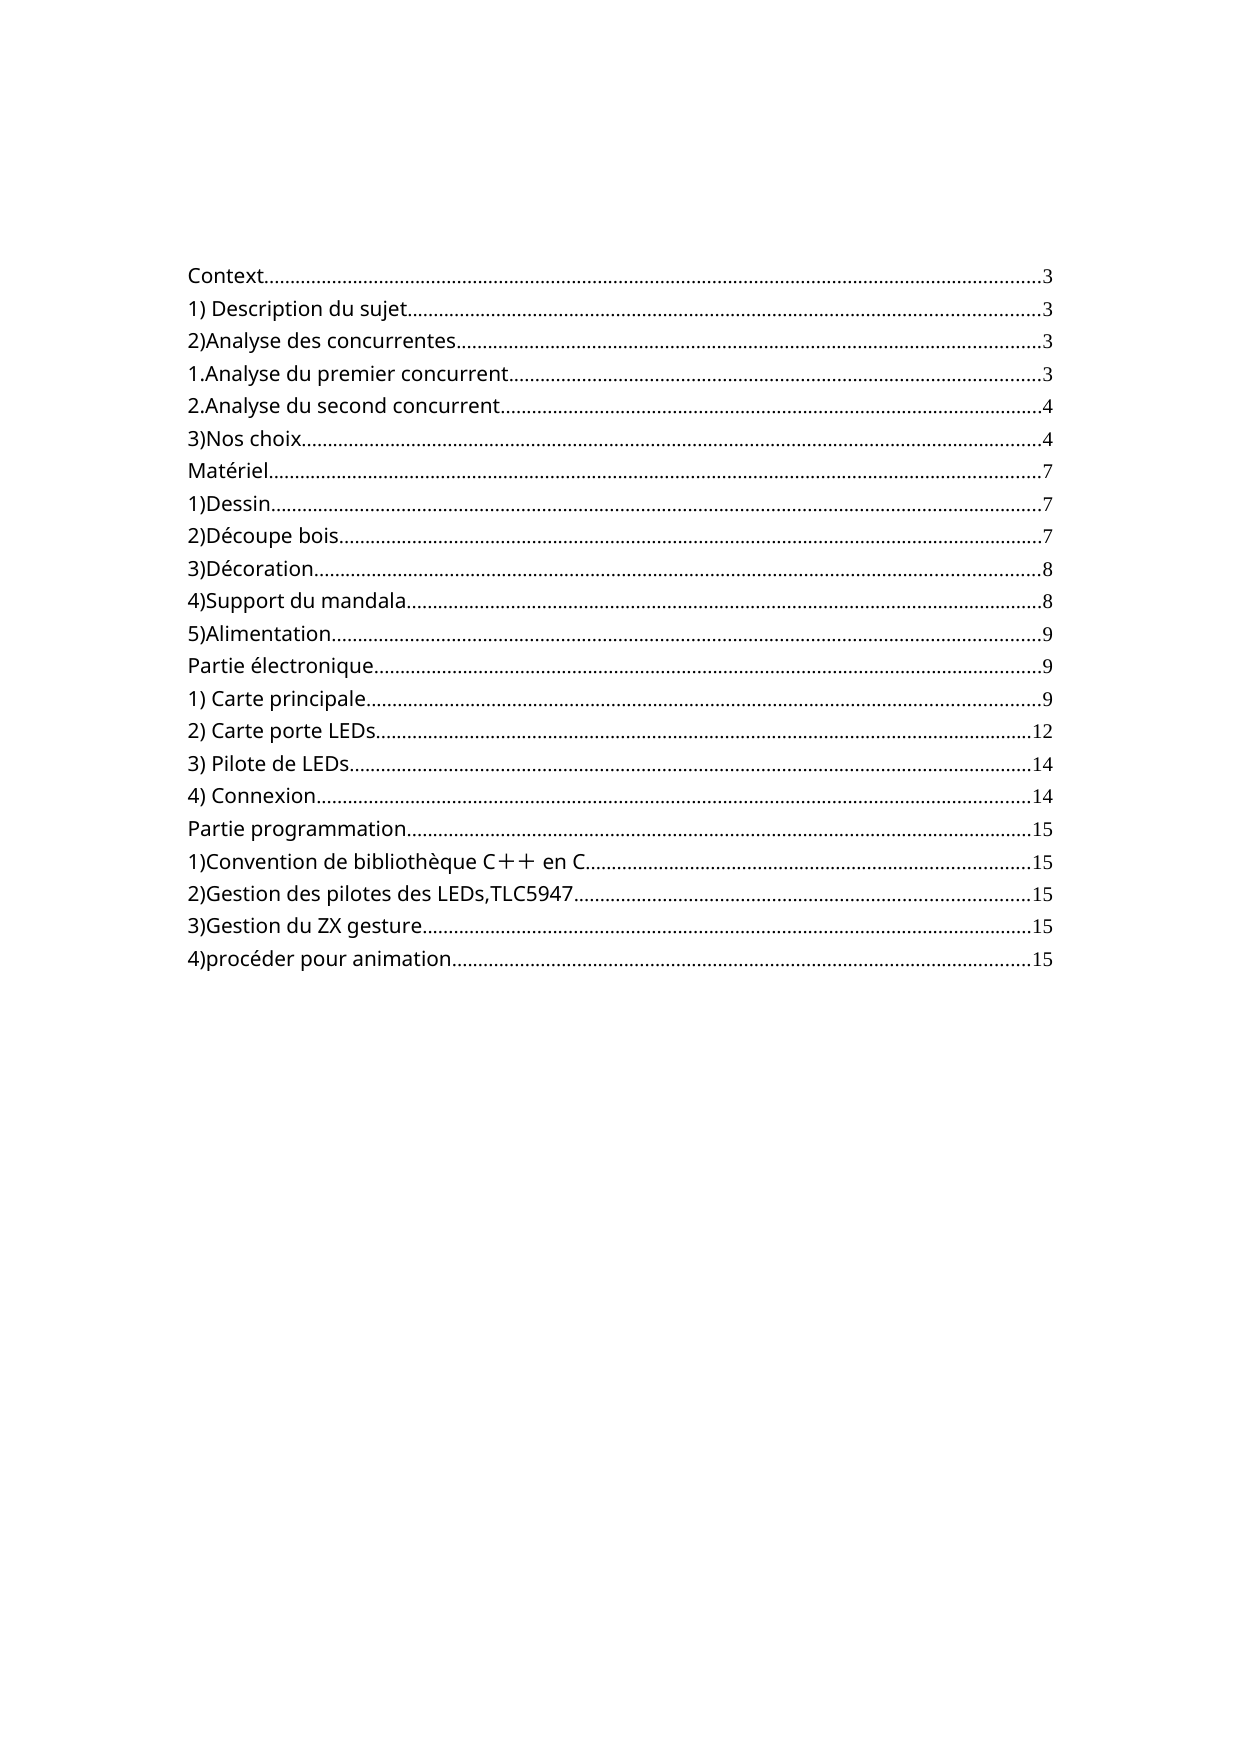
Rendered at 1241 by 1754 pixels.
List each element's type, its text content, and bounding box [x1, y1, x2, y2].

text 2)Gestion des pilotes des LEDs,TLC5947 15 [187, 877, 1053, 909]
text Partie électronique 9 [187, 649, 1053, 682]
text Context 3 [187, 259, 1053, 292]
text 4) Connexion 14 [187, 779, 1053, 812]
text Partie programmation 15 [187, 812, 1053, 844]
text 1) Carte principale 9 [187, 682, 1053, 714]
text Matériel 7 [187, 454, 1053, 487]
text 2.Analyse du second concurrent 4 [187, 389, 1053, 422]
text 3)Décoration 8 [187, 552, 1053, 584]
text 2) Carte porte LEDs 12 [187, 714, 1053, 747]
text 1) Description du sujet 3 [187, 292, 1053, 324]
text 3) Pilote de LEDs 14 [187, 747, 1053, 779]
text 2)Découpe bois 7 [187, 519, 1053, 552]
text 4)Support du mandala 8 [187, 584, 1053, 617]
text 5)Alimentation 9 [187, 617, 1053, 649]
text 3)Nos choix 4 [187, 422, 1053, 454]
text 2)Analyse des concurrentes 3 [187, 324, 1053, 357]
text 1)Convention de bibliothèque C＋＋ en C 15 [187, 844, 1053, 877]
text 3)Gestion du ZX gesture 15 [187, 909, 1053, 942]
text 1.Analyse du premier concurrent 3 [187, 357, 1053, 389]
text 1)Dessin 7 [187, 487, 1053, 519]
text 4)procéder pour animation 15 [187, 942, 1053, 974]
